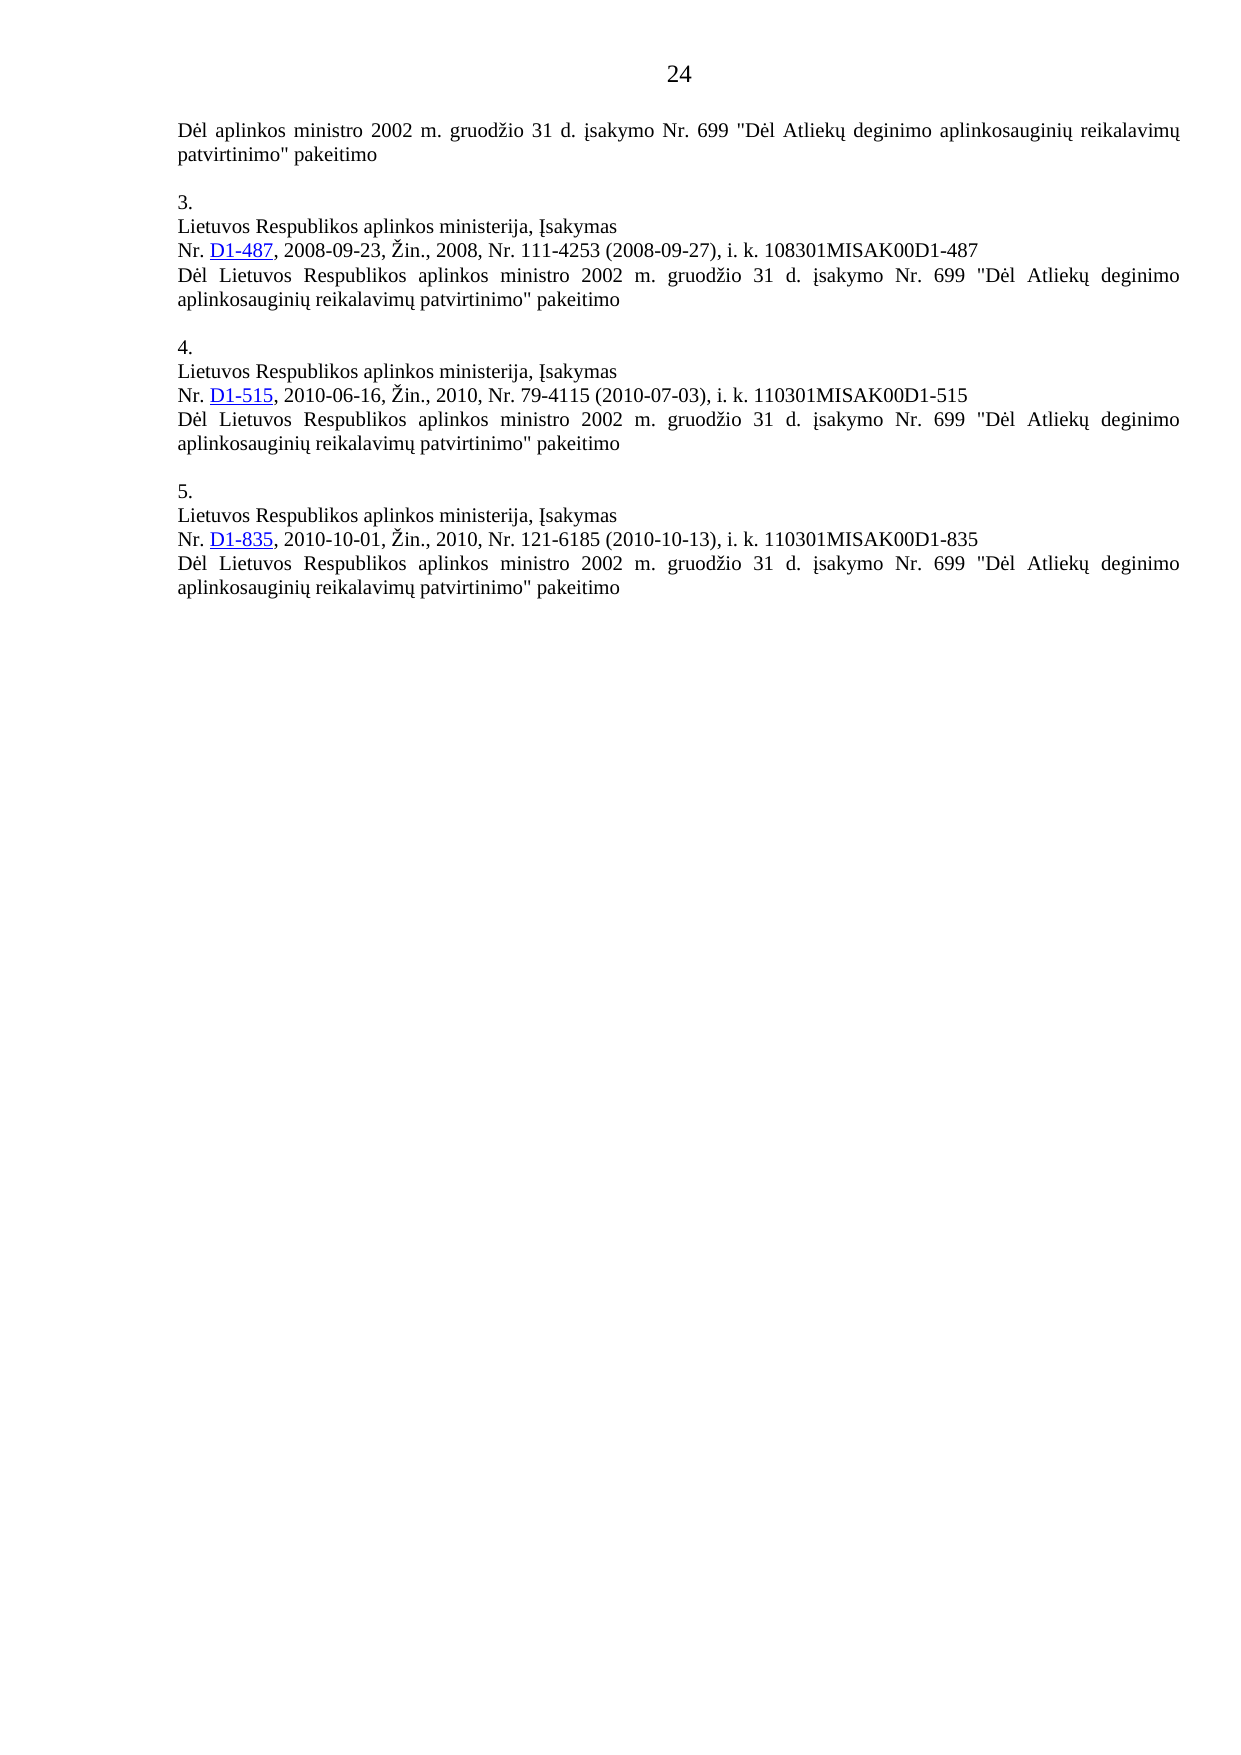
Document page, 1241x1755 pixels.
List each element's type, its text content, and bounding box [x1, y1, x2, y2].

text Dėl Lietuvos Respublikos aplinkos ministro 2002 m. gruodžio 31 d. įsakymo Nr. 699 "Dėl Atliekų deginimo aplinkosauginių reikalavimų patvirtinimo" pakeitimo [177, 407, 1181, 455]
text Dėl Lietuvos Respublikos aplinkos ministro 2002 m. gruodžio 31 d. įsakymo Nr. 699 "Dėl Atliekų deginimo aplinkosauginių reikalavimų patvirtinimo" pakeitimo [177, 262, 1181, 311]
text Nr. D1-515, 2010-06-16, Žin., 2010, Nr. 79-4115 (2010-07-03), i. k. 110301MISAK00D1-515 [177, 383, 1181, 407]
text 3. [177, 190, 1181, 214]
text 4. [177, 335, 1181, 359]
text Dėl aplinkos ministro 2002 m. gruodžio 31 d. įsakymo Nr. 699 "Dėl Atliekų deginimo aplinkosauginių reikalavimų patvirtinimo" pakeitimo [177, 118, 1181, 166]
text Lietuvos Respublikos aplinkos ministerija, Įsakymas [177, 214, 1181, 238]
text 5. [177, 479, 1181, 503]
text Nr. D1-835, 2010-10-01, Žin., 2010, Nr. 121-6185 (2010-10-13), i. k. 110301MISAK00D1-835 [177, 527, 1181, 551]
text Nr. D1-487, 2008-09-23, Žin., 2008, Nr. 111-4253 (2008-09-27), i. k. 108301MISAK00D1-487 [177, 238, 1181, 262]
text Lietuvos Respublikos aplinkos ministerija, Įsakymas [177, 503, 1181, 527]
text Dėl Lietuvos Respublikos aplinkos ministro 2002 m. gruodžio 31 d. įsakymo Nr. 699 "Dėl Atliekų deginimo aplinkosauginių reikalavimų patvirtinimo" pakeitimo [177, 551, 1181, 599]
text Lietuvos Respublikos aplinkos ministerija, Įsakymas [177, 359, 1181, 383]
